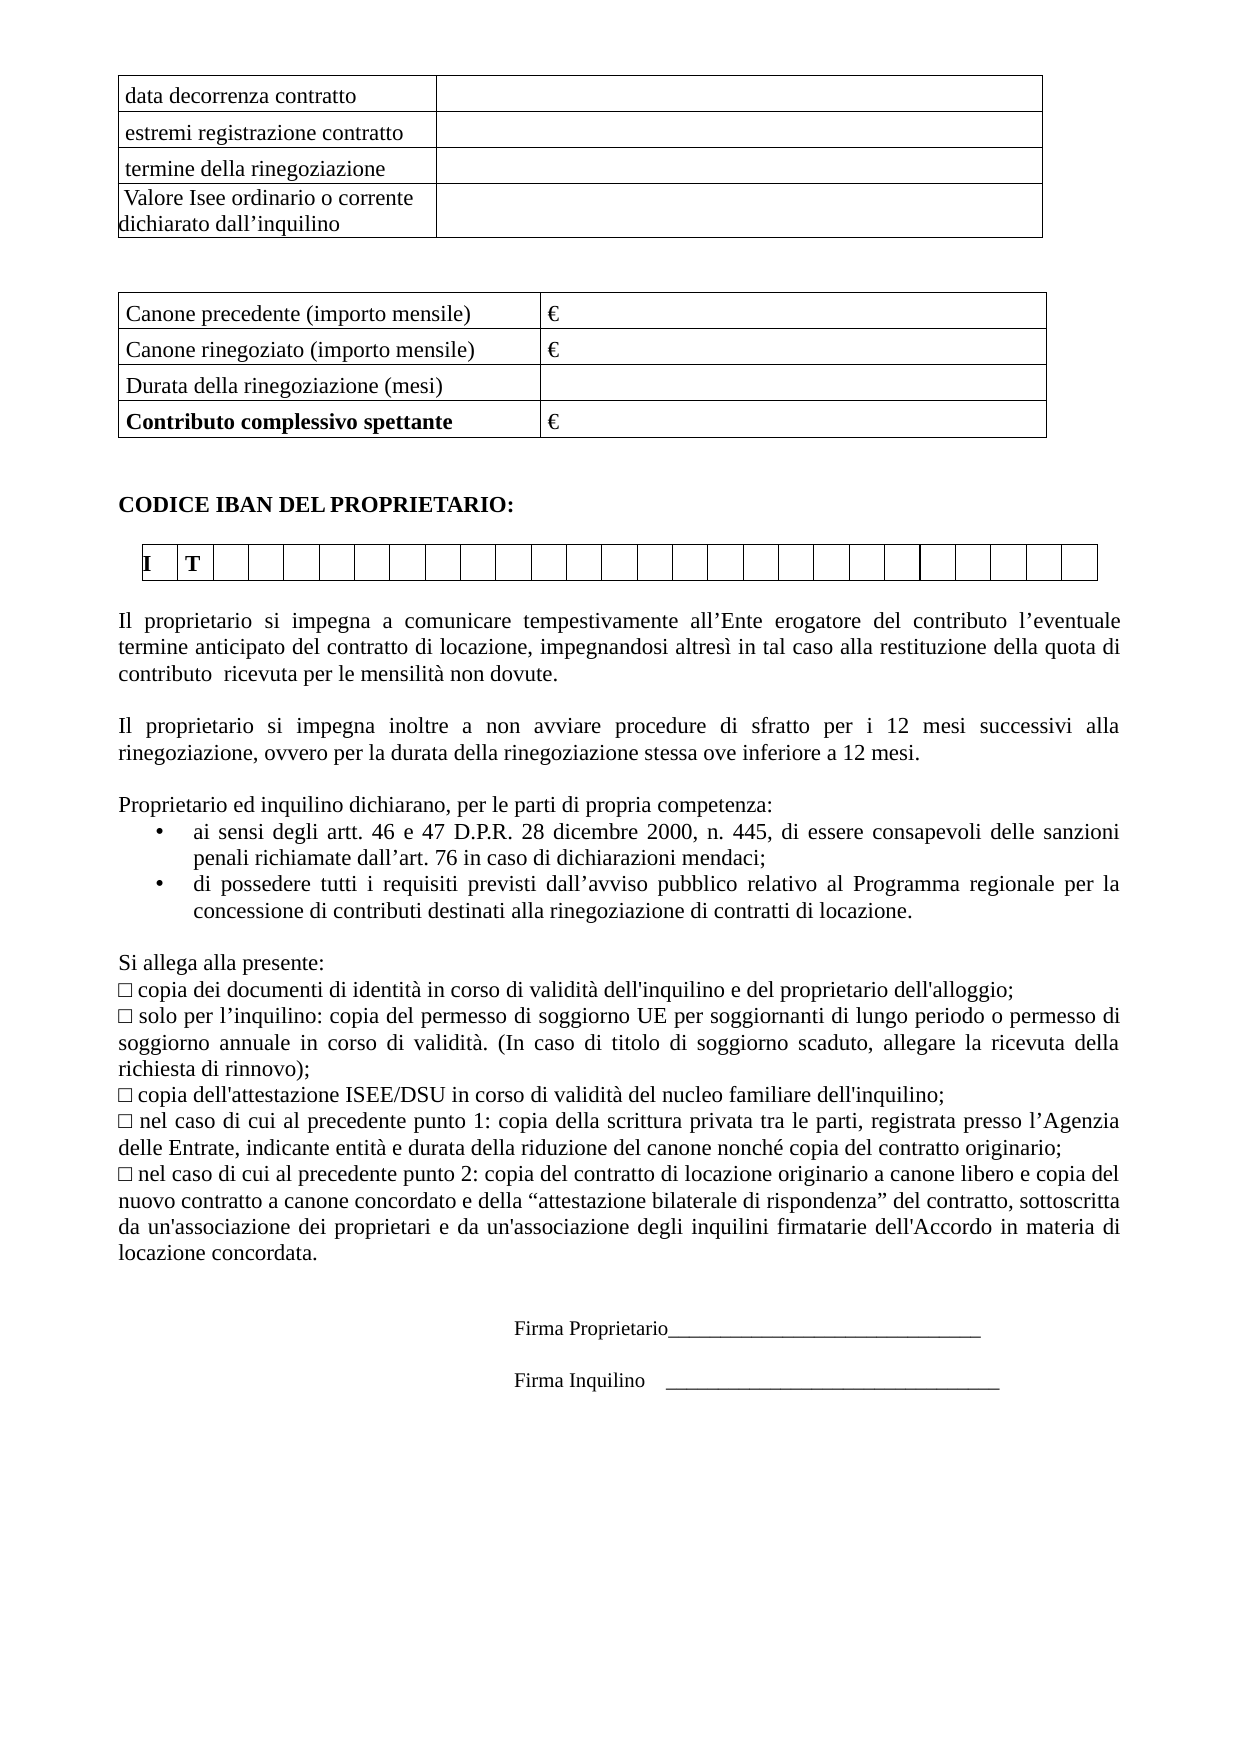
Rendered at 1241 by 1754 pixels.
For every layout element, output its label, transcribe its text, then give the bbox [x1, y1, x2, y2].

table_header [1062, 545, 1097, 579]
table_cell estremi registrazione contratto [119, 112, 436, 147]
table_cell [437, 148, 1042, 183]
text □ copia dei documenti di identità in corso di validità dell'inquilino e del proprietario dell'alloggio; [118, 976, 1122, 1002]
list ai sensi degli artt. 46 e 47 D.P.R. 28 dicembre 2000, n. 445, di essere consapevoli delle sanzioni penali richiamate dall’art. 76 in caso di dichiarazioni mendaci; [156, 818, 1122, 870]
table_header [885, 545, 919, 579]
table_header I [143, 545, 177, 579]
table_header [921, 545, 955, 579]
table_cell [437, 112, 1042, 147]
table_header [779, 545, 813, 579]
table_cell termine della rinegoziazione [119, 148, 436, 183]
table_header Canone precedente (importo mensile) [119, 293, 540, 328]
table_header [426, 545, 460, 579]
table_header [814, 545, 849, 579]
table_header [214, 545, 248, 579]
table_header [249, 545, 283, 579]
table_header [991, 545, 1026, 579]
table_header € [541, 293, 1046, 328]
table_cell Valore Isee ordinario o corrente dichiarato dall’inquilino [119, 184, 436, 237]
text □ copia dell'attestazione ISEE/DSU in corso di validità del nucleo familiare dell'inquilino; [118, 1081, 1122, 1108]
table_cell [437, 76, 1042, 111]
text Si allega alla presente: [118, 949, 1122, 976]
table_header [744, 545, 778, 579]
table_header T [178, 545, 213, 579]
table_cell data decorrenza contratto [119, 76, 436, 111]
table_cell [437, 184, 1042, 237]
text Proprietario ed inquilino dichiarano, per le parti di propria competenza: [118, 791, 1122, 818]
text □ solo per l’inquilino: copia del permesso di soggiorno UE per soggiornanti di lungo periodo o permesso di soggiorno annuale in corso di validità. (In caso di titolo di soggiorno scaduto, allegare la ricevuta della richiesta di rinnovo); [118, 1002, 1122, 1081]
table_header [355, 545, 389, 579]
table_header [320, 545, 354, 579]
list di possedere tutti i requisiti previsti dall’avviso pubblico relativo al Programma regionale per la concessione di contributi destinati alla rinegoziazione di contratti di locazione. [156, 870, 1122, 923]
text Il proprietario si impegna inoltre a non avviare procedure di sfratto per i 12 mesi successivi alla rinegoziazione, ovvero per la durata della rinegoziazione stessa ove inferiore a 12 mesi. [118, 712, 1122, 765]
table_header [602, 545, 637, 579]
table_header [956, 545, 990, 579]
text CODICE IBAN DEL PROPRIETARIO: [118, 491, 1122, 518]
table_cell € [541, 401, 1046, 437]
text Il proprietario si impegna a comunicare tempestivamente all’Ente erogatore del contributo l’eventuale termine anticipato del contratto di locazione, impegnandosi altresì in tal caso alla restituzione della quota di contributo ricevuta per le mensilità non dovute. [118, 607, 1122, 686]
text □ nel caso di cui al precedente punto 2: copia del contratto di locazione originario a canone libero e copia del nuovo contratto a canone concordato e della “attestazione bilaterale di rispondenza” del contratto, sottoscritta da un'associazione dei proprietari e da un'associazione degli inquilini firmatarie dell'Accordo in materia di locazione concordata. [118, 1160, 1122, 1266]
table_header [461, 545, 495, 579]
table_header [496, 545, 531, 579]
table_cell Canone rinegoziato (importo mensile) [119, 329, 540, 364]
table_header [850, 545, 884, 579]
table_cell € [541, 329, 1046, 364]
table_header [638, 545, 672, 579]
text □ nel caso di cui al precedente punto 1: copia della scrittura privata tra le parti, registrata presso l’Agenzia delle Entrate, indicante entità e durata della riduzione del canone nonché copia del contratto originario; [118, 1108, 1122, 1160]
table_header [532, 545, 566, 579]
text Firma Inquilino ________________________________ [118, 1364, 1122, 1393]
table_header [673, 545, 707, 579]
table_cell [541, 365, 1046, 400]
table_header [567, 545, 601, 579]
table_header [284, 545, 319, 579]
table_header [708, 545, 743, 579]
text Firma Proprietario______________________________ [118, 1316, 1122, 1340]
table_cell Contributo complessivo spettante [119, 401, 540, 437]
table_cell Durata della rinegoziazione (mesi) [119, 365, 540, 400]
table_header [390, 545, 425, 579]
table_header [1027, 545, 1061, 579]
